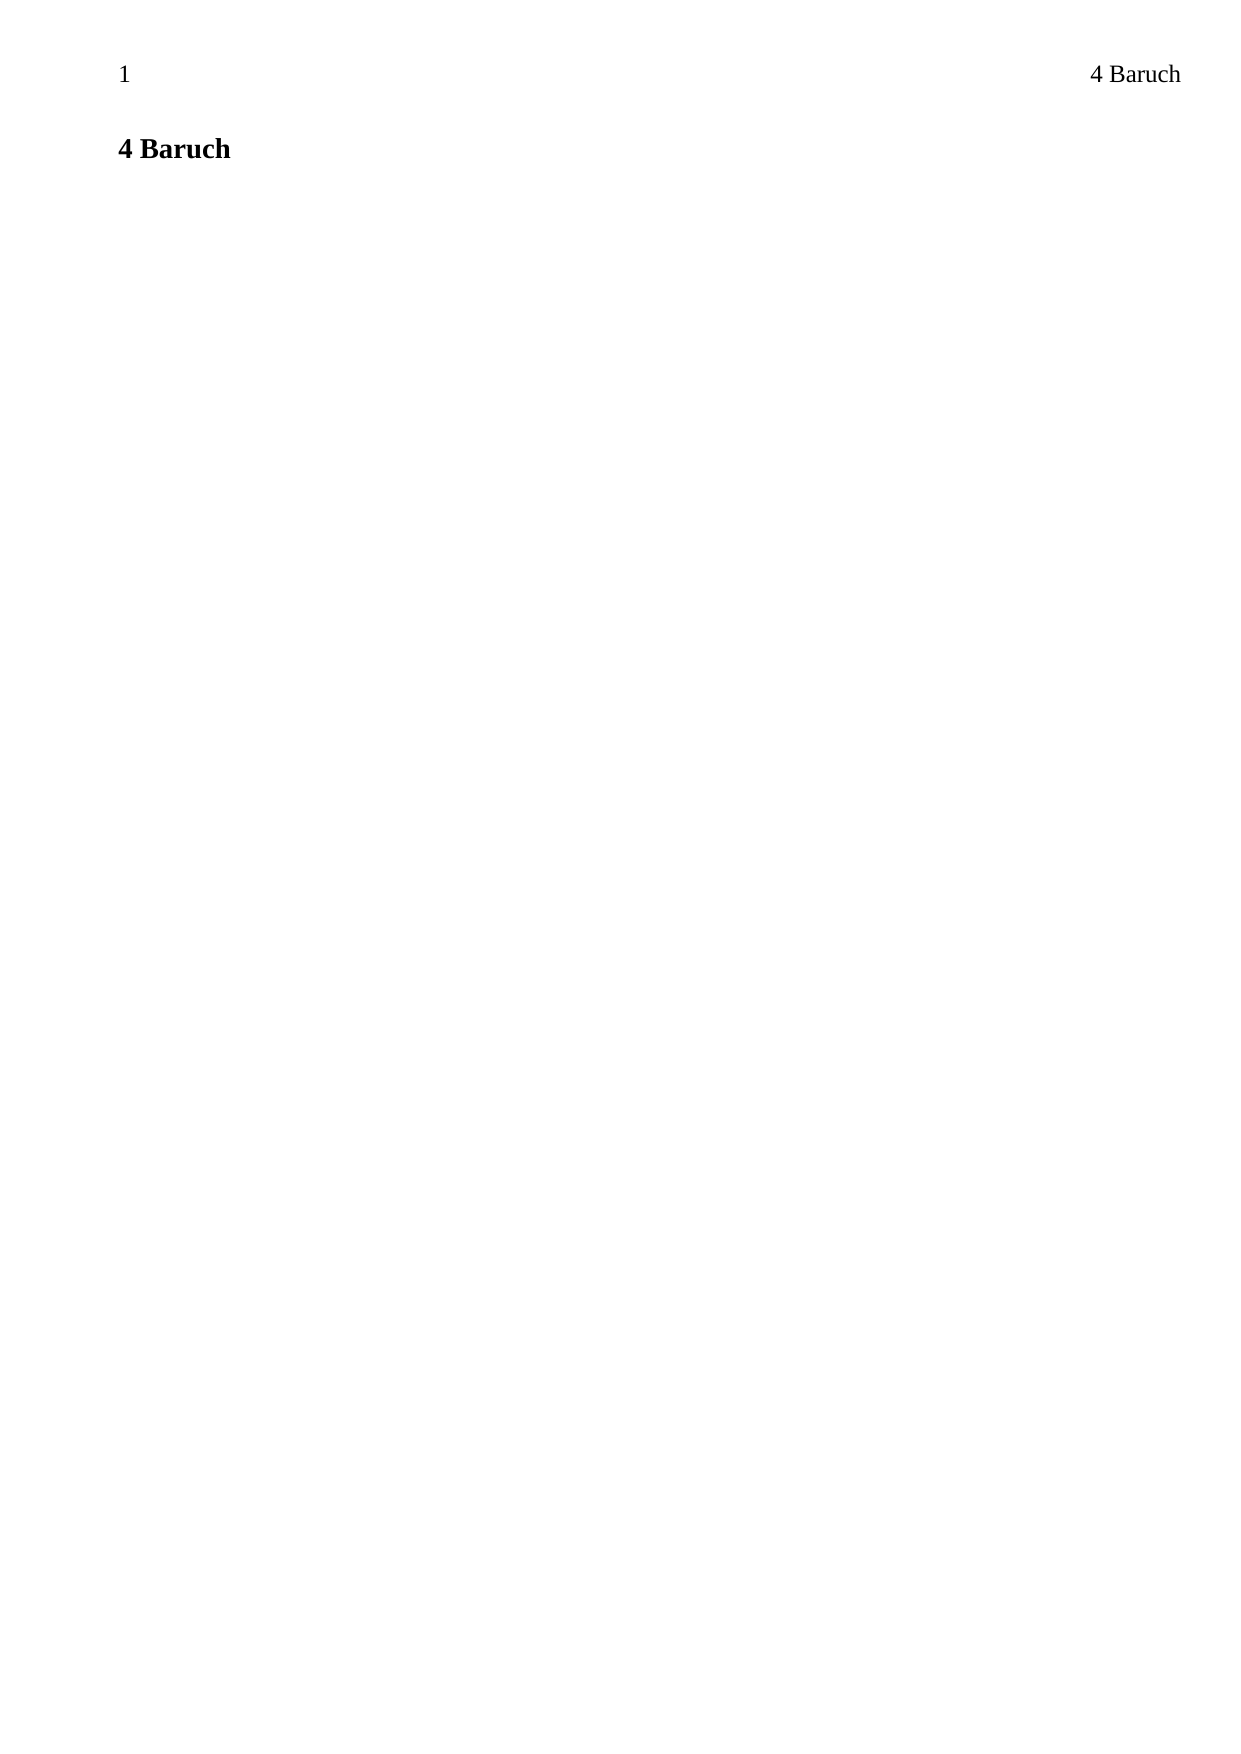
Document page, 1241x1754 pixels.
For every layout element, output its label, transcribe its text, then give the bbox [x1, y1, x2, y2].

subtitle 4 Baruch [118, 131, 1181, 164]
